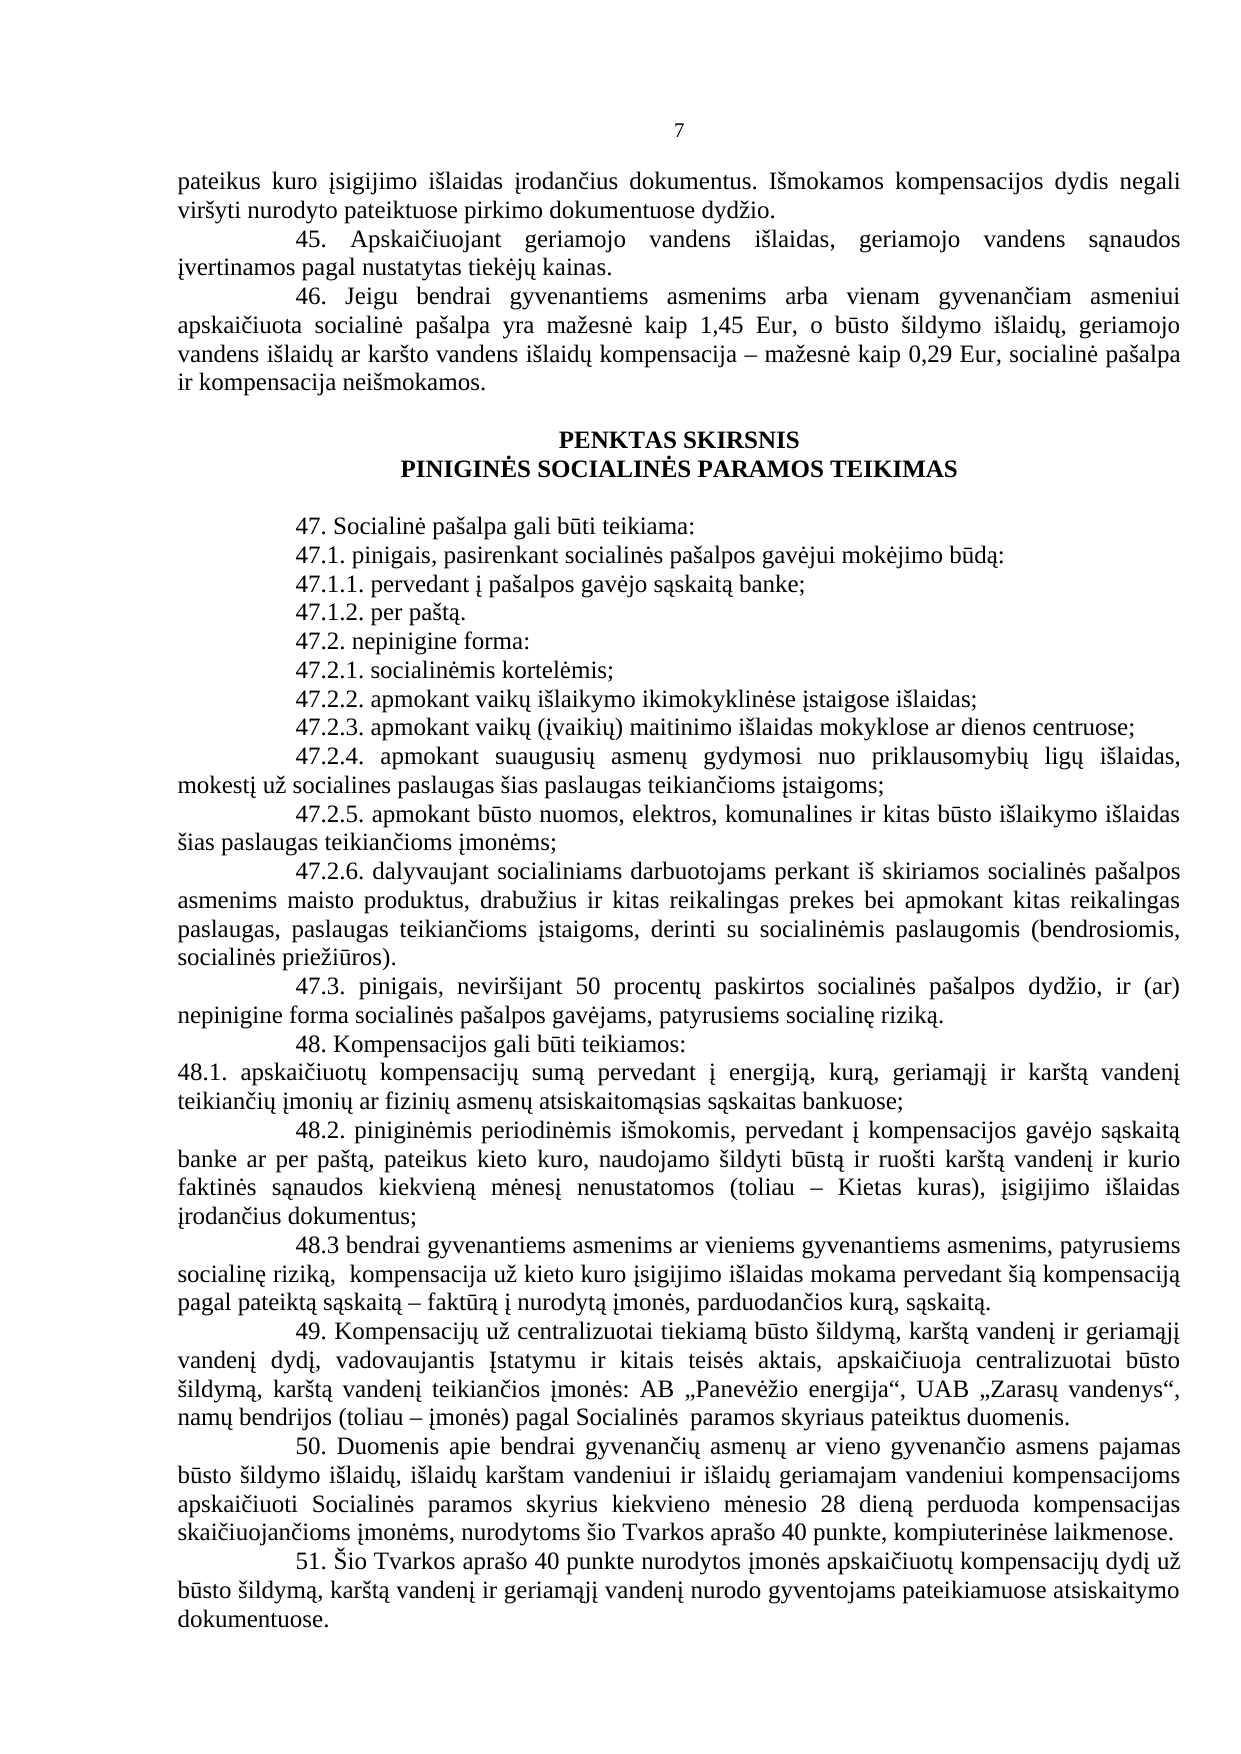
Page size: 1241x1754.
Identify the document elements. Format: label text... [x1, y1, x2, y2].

text PENKTAS SKIRSNIS [177, 425, 1181, 454]
text 47.1.2. per paštą. [177, 597, 1181, 626]
text 51. Šio Tvarkos aprašo 40 punkte nurodytos įmonės apskaičiuotų kompensacijų dydį už būsto šildymą, karštą vandenį ir geriamąjį vandenį nurodo gyventojams pateikiamuose atsiskaitymo dokumentuose. [177, 1546, 1181, 1632]
text pateikus kuro įsigijimo išlaidas įrodančius dokumentus. Išmokamos kompensacijos dydis negali viršyti nurodyto pateiktuose pirkimo dokumentuose dydžio. [177, 166, 1181, 224]
text 47.1.1. pervedant į pašalpos gavėjo sąskaitą banke; [177, 569, 1181, 597]
text 47.1. pinigais, pasirenkant socialinės pašalpos gavėjui mokėjimo būdą: [177, 540, 1181, 569]
text 47.2.1. socialinėmis kortelėmis; [177, 655, 1181, 684]
text 45. Apskaičiuojant geriamojo vandens išlaidas, geriamojo vandens sąnaudos įvertinamos pagal nustatytas tiekėjų kainas. [177, 224, 1181, 281]
text 46. Jeigu bendrai gyvenantiems asmenims arba vienam gyvenančiam asmeniui apskaičiuota socialinė pašalpa yra mažesnė kaip 1,45 Eur, o būsto šildymo išlaidų, geriamojo vandens išlaidų ar karšto vandens išlaidų kompensacija – mažesnė kaip 0,29 Eur, socialinė pašalpa ir kompensacija neišmokamos. [177, 281, 1181, 396]
text 48.2. piniginėmis periodinėmis išmokomis, pervedant į kompensacijos gavėjo sąskaitą banke ar per paštą, pateikus kieto kuro, naudojamo šildyti būstą ir ruošti karštą vandenį ir kurio faktinės sąnaudos kiekvieną mėnesį nenustatomos (toliau – Kietas kuras), įsigijimo išlaidas įrodančius dokumentus; [177, 1115, 1181, 1230]
text 47.2.6. dalyvaujant socialiniams darbuotojams perkant iš skiriamos socialinės pašalpos asmenims maisto produktus, drabužius ir kitas reikalingas prekes bei apmokant kitas reikalingas paslaugas, paslaugas teikiančioms įstaigoms, derinti su socialinėmis paslaugomis (bendrosiomis, socialinės priežiūros). [177, 856, 1181, 971]
text 50. Duomenis apie bendrai gyvenančių asmenų ar vieno gyvenančio asmens pajamas būsto šildymo išlaidų, išlaidų karštam vandeniui ir išlaidų geriamajam vandeniui kompensacijoms apskaičiuoti Socialinės paramos skyrius kiekvieno mėnesio 28 dieną perduoda kompensacijas skaičiuojančioms įmonėms, nurodytoms šio Tvarkos aprašo 40 punkte, kompiuterinėse laikmenose. [177, 1431, 1181, 1546]
text 48. Kompensacijos gali būti teikiamos: [177, 1029, 1181, 1057]
text 47.2.4. apmokant suaugusių asmenų gydymosi nuo priklausomybių ligų išlaidas, mokestį už socialines paslaugas šias paslaugas teikiančioms įstaigoms; [177, 741, 1181, 799]
text 47.2. nepinigine forma: [177, 626, 1181, 655]
text 47.2.5. apmokant būsto nuomos, elektros, komunalines ir kitas būsto išlaikymo išlaidas šias paslaugas teikiančioms įmonėms; [177, 799, 1181, 856]
text 48.3 bendrai gyvenantiems asmenims ar vieniems gyvenantiems asmenims, patyrusiems socialinę riziką, kompensacija už kieto kuro įsigijimo išlaidas mokama pervedant šią kompensaciją pagal pateiktą sąskaitą – faktūrą į nurodytą įmonės, parduodančios kurą, sąskaitą. [177, 1230, 1181, 1316]
text PINIGINĖS SOCIALINĖS PARAMOS TEIKIMAS [177, 454, 1181, 482]
text 47.2.2. apmokant vaikų išlaikymo ikimokyklinėse įstaigose išlaidas; [177, 684, 1181, 712]
text 48.1. apskaičiuotų kompensacijų sumą pervedant į energiją, kurą, geriamąjį ir karštą vandenį teikiančių įmonių ar fizinių asmenų atsiskaitomąsias sąskaitas bankuose; [177, 1057, 1181, 1115]
text 47.3. pinigais, neviršijant 50 procentų paskirtos socialinės pašalpos dydžio, ir (ar) nepinigine forma socialinės pašalpos gavėjams, patyrusiems socialinę riziką. [177, 971, 1181, 1029]
text 49. Kompensacijų už centralizuotai tiekiamą būsto šildymą, karštą vandenį ir geriamąjį vandenį dydį, vadovaujantis Įstatymu ir kitais teisės aktais, apskaičiuoja centralizuotai būsto šildymą, karštą vandenį teikiančios įmonės: AB „Panevėžio energija“, UAB „Zarasų vandenys“, namų bendrijos (toliau – įmonės) pagal Socialinės paramos skyriaus pateiktus duomenis. [177, 1316, 1181, 1431]
text 47.2.3. apmokant vaikų (įvaikių) maitinimo išlaidas mokyklose ar dienos centruose; [177, 712, 1181, 741]
text 47. Socialinė pašalpa gali būti teikiama: [177, 511, 1181, 540]
